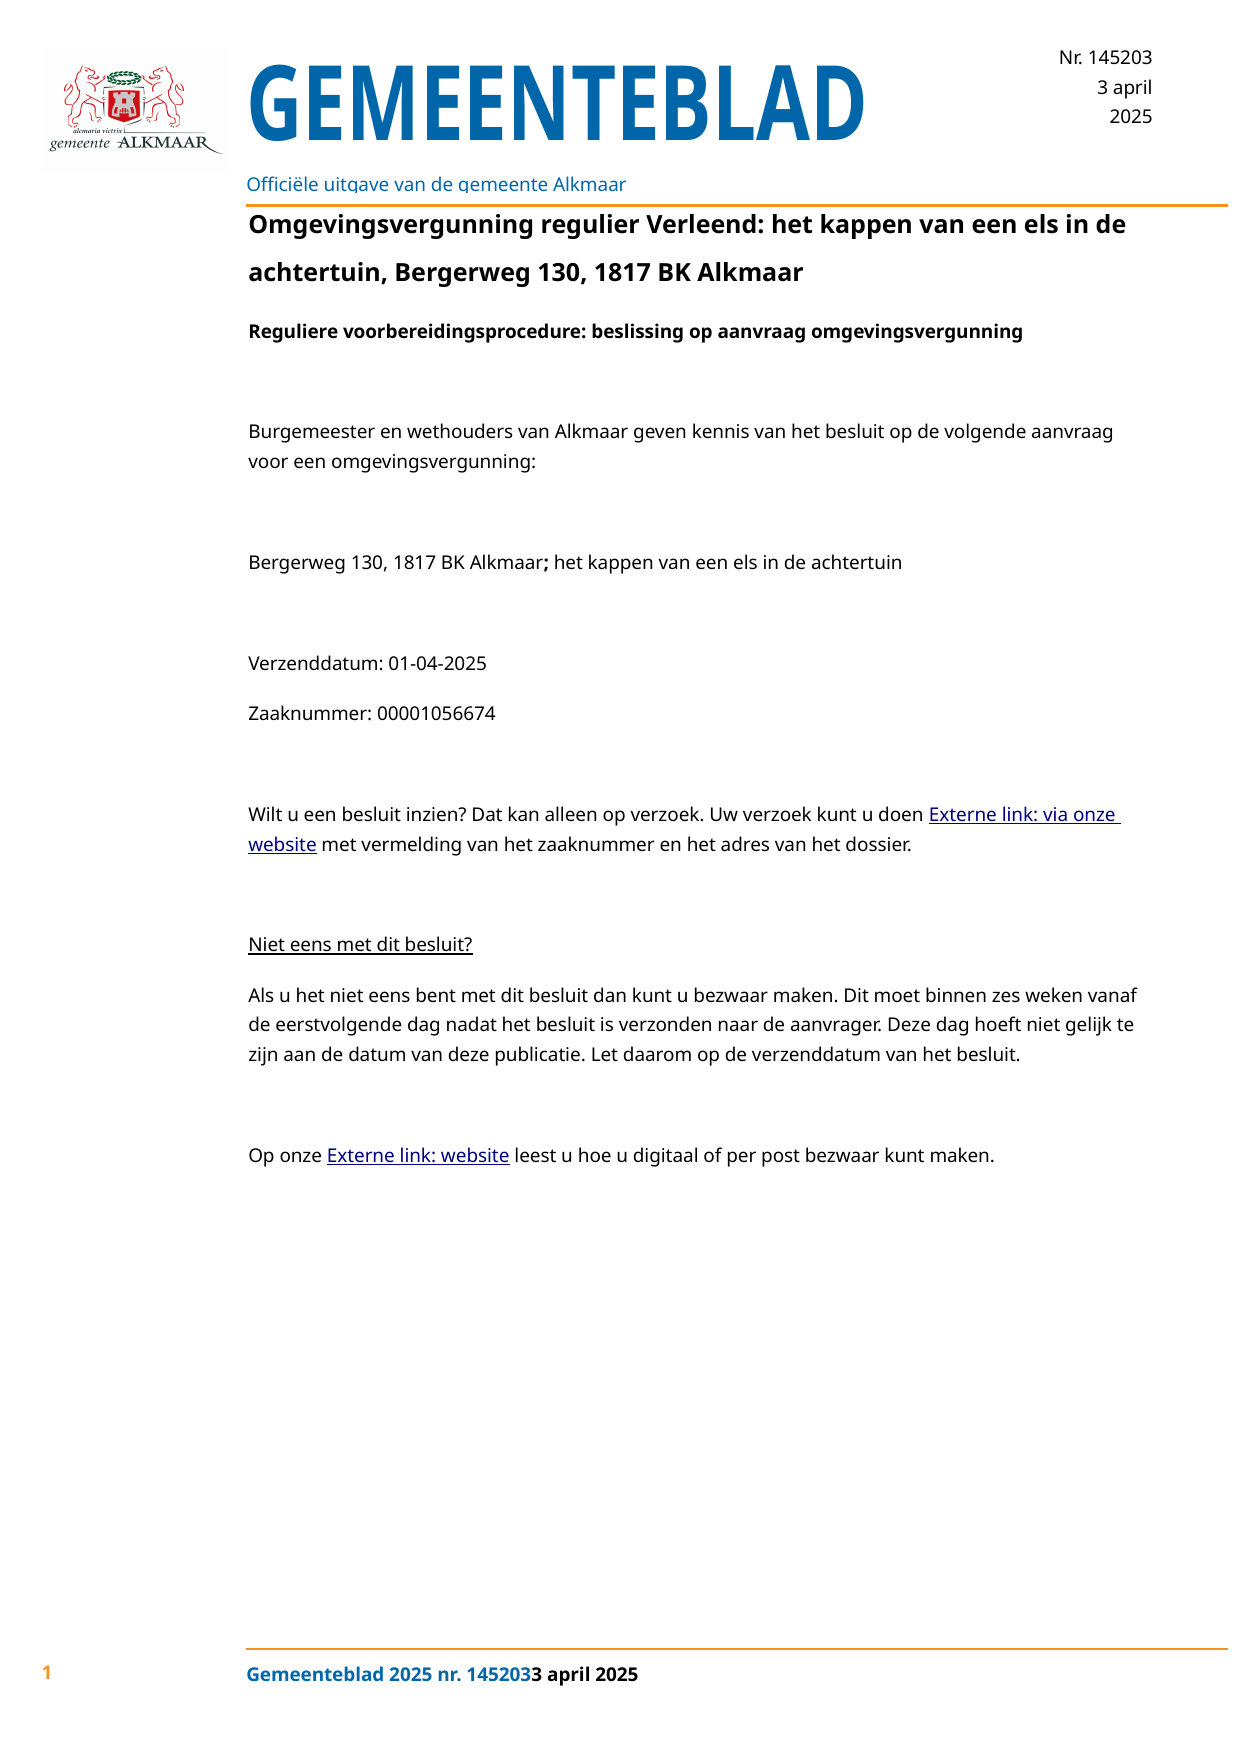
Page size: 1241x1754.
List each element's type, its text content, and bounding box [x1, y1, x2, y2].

text Verzenddatum: 01-04-2025 [248, 650, 1152, 676]
picture [41, 47, 231, 172]
text Burgemeester en wethouders van Alkmaar geven kennis van het besluit op de volgende aanvraag voor een omgevingsvergunning: [248, 419, 1152, 474]
text Bergerweg 130, 1817 BK Alkmaar; het kappen van een els in de achtertuin [248, 549, 1152, 575]
text Als u het niet eens bent met dit besluit dan kunt u bezwaar maken. Dit moet binnen zes weken vanaf de eerstvolgende dag nadat het besluit is verzonden naar de aanvrager. Deze dag hoeft niet gelijk te zijn aan de datum van deze publicatie. Let daarom op de verzenddatum van het besluit. [248, 982, 1152, 1067]
text Zaaknummer: 00001056674 [248, 700, 1152, 726]
text Niet eens met dit besluit? [248, 932, 1152, 957]
text Reguliere voorbereidingsprocedure: beslissing op aanvraag omgevingsvergunning [248, 318, 1152, 344]
text Op onze Externe link: website leest u hoe u digitaal of per post bezwaar kunt maken. [248, 1142, 1152, 1168]
text Wilt u een besluit inzien? Dat kan alleen op verzoek. Uw verzoek kunt u doen Externe link: via onze website met vermelding van het zaaknummer en het adres van het dossier. [248, 801, 1152, 857]
text Omgevingsvergunning regulier Verleend: het kappen van een els in de achtertuin, Bergerweg 130, 1817 BK Alkmaar [248, 207, 1152, 288]
